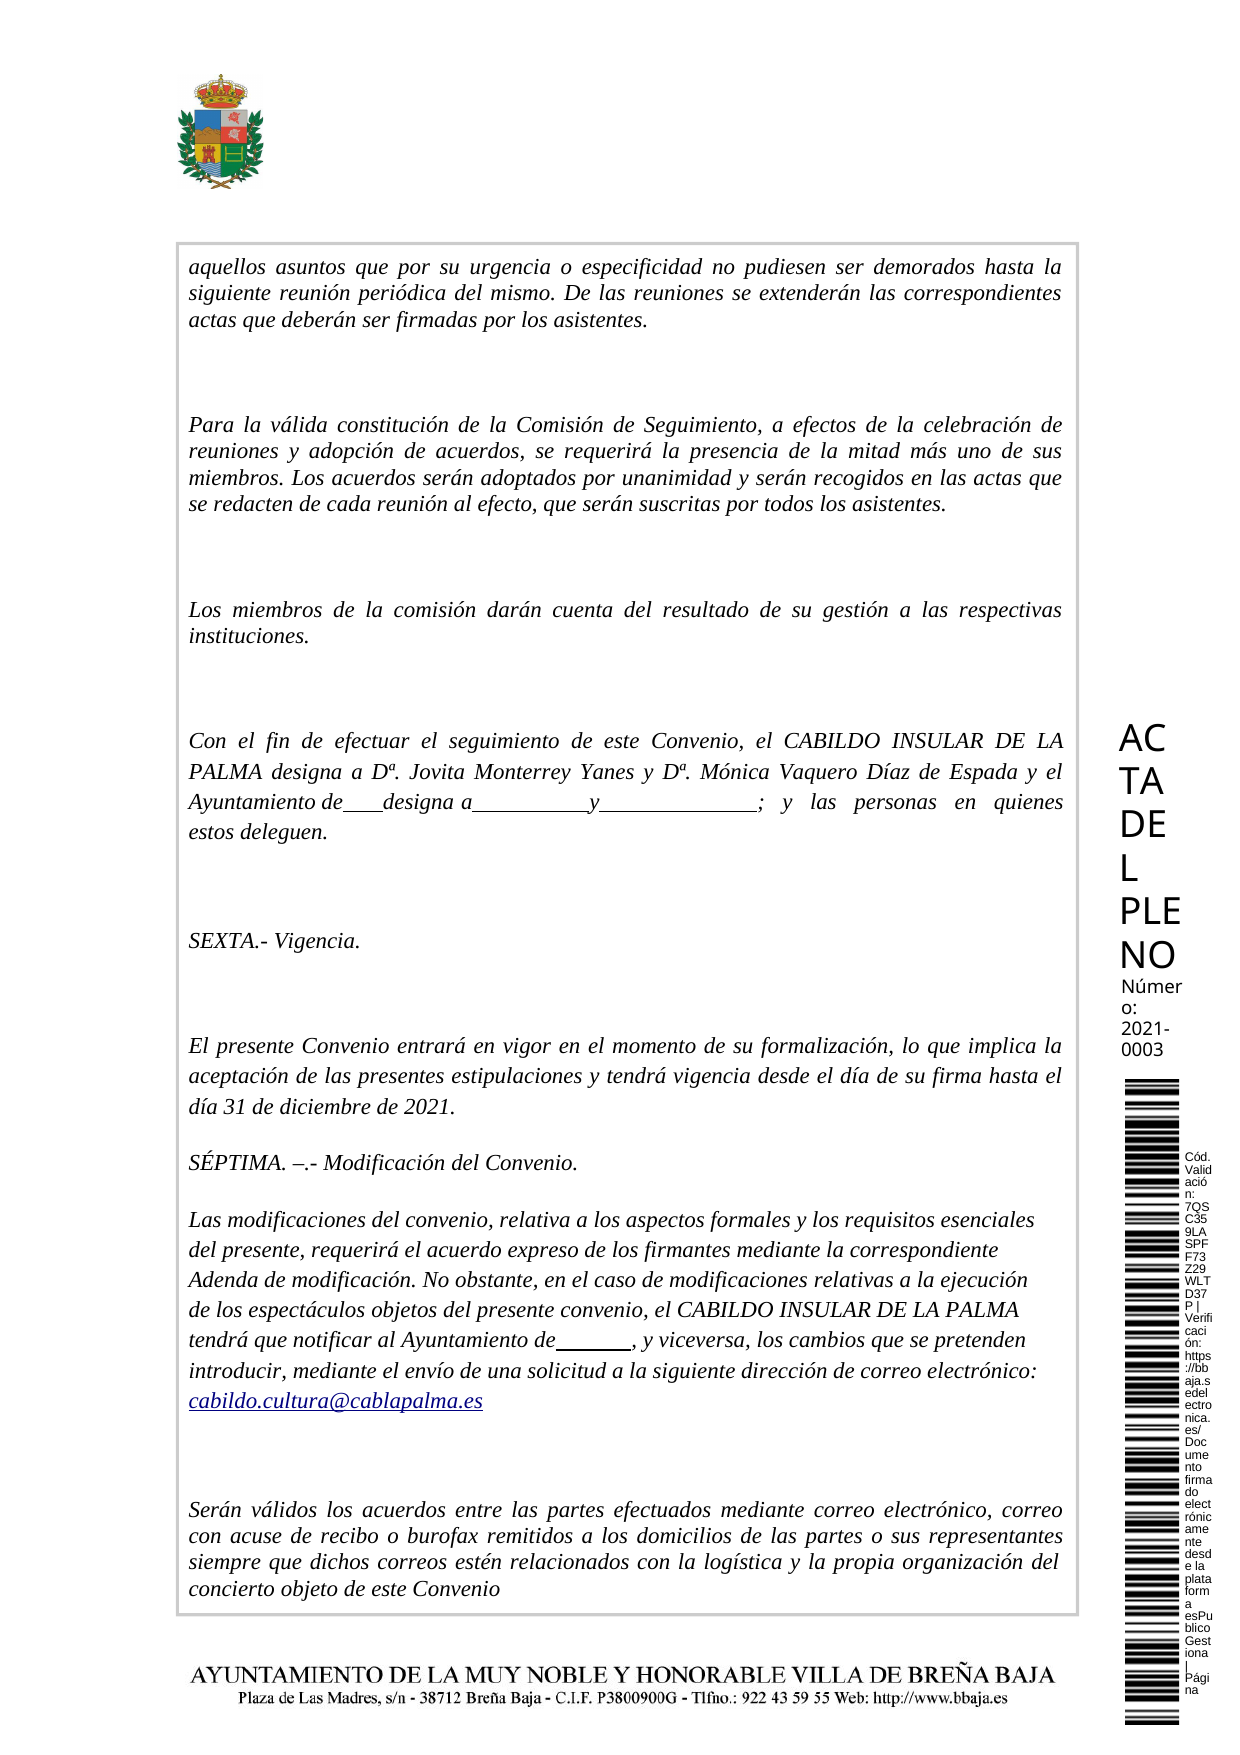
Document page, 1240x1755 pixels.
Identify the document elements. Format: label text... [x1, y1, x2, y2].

text [1080, 927, 1117, 953]
text Número: 2021-0003 Fecha: 26/03/2021 [1121, 977, 1185, 1061]
text Serán válidos los acuerdos entre las partes efectuados mediante correo electrónico, correo con acuse de recibo o burofax remitidos a los domicilios de las partes o sus representantes siempre que dichos correos estén relacionados con la logística y la propia organización del concierto objeto de este Convenio [188, 1496, 1063, 1601]
text Las modificaciones del convenio, relativa a los aspectos formales y los requisitos esenciales del presente, requerirá el acuerdo expreso de los firmantes mediante la correspondiente Adenda de modificación. No obstante, en el caso de modificaciones relativas a la ejecución de los espectáculos objetos del presente convenio, el CABILDO INSULAR DE LA PALMA tendrá que notificar al Ayuntamiento de , y viceversa, los cambios que se pretenden introducir, mediante el envío de una solicitud a la siguiente dirección de correo electrónico: cabildo.cultura@cablapalma.es [188, 1206, 1054, 1413]
text SEXTA.- Vigencia. [188, 927, 1075, 953]
text [1080, 1149, 1125, 1176]
text SÉPTIMA. –.- Modificación del Convenio. [188, 1149, 1075, 1176]
text [1117, 714, 1185, 1061]
text Con el fin de efectuar el seguimiento de este Convenio, el CABILDO INSULAR DE LA PALMA designa a Dª. Jovita Monterrey Yanes y Dª. Mónica Vaquero Díaz de Espada y el Ayuntamiento de designa a y ; y las personas en quienes estos deleguen. [188, 727, 1063, 844]
text aquellos asuntos que por su urgencia o especificidad no pudiesen ser demorados hasta la siguiente reunión periódica del mismo. De las reuniones se extenderán las correspondientes actas que deberán ser firmadas por los asistentes. [188, 253, 1063, 332]
text ACTA DEL PLENO [1119, 716, 1185, 977]
text Los miembros de la comisión darán cuenta del resultado de su gestión a las respectivas instituciones. [188, 596, 1063, 648]
text Cód. Validación: 7QSC359LASPFF73Z29WLTD37P | Verificación: https://bbaja.sedelectronica.es/ Documento firmado electrónicamente desde la plataforma esPublico Gestiona | Página 41 de 58 [1184, 1152, 1213, 1694]
text El presente Convenio entrará en vigor en el momento de su formalización, lo que implica la aceptación de las presentes estipulaciones y tendrá vigencia desde el día de su firma hasta el día 31 de diciembre de 2021. [188, 1032, 1063, 1119]
text Para la válida constitución de la Comisión de Seguimiento, a efectos de la celebración de reuniones y adopción de acuerdos, se requerirá la presencia de la mitad más uno de sus miembros. Los acuerdos serán adoptados por unanimidad y serán recogidos en las actas que se redacten de cada reunión al efecto, que serán suscritas por todos los asistentes. [188, 411, 1064, 517]
